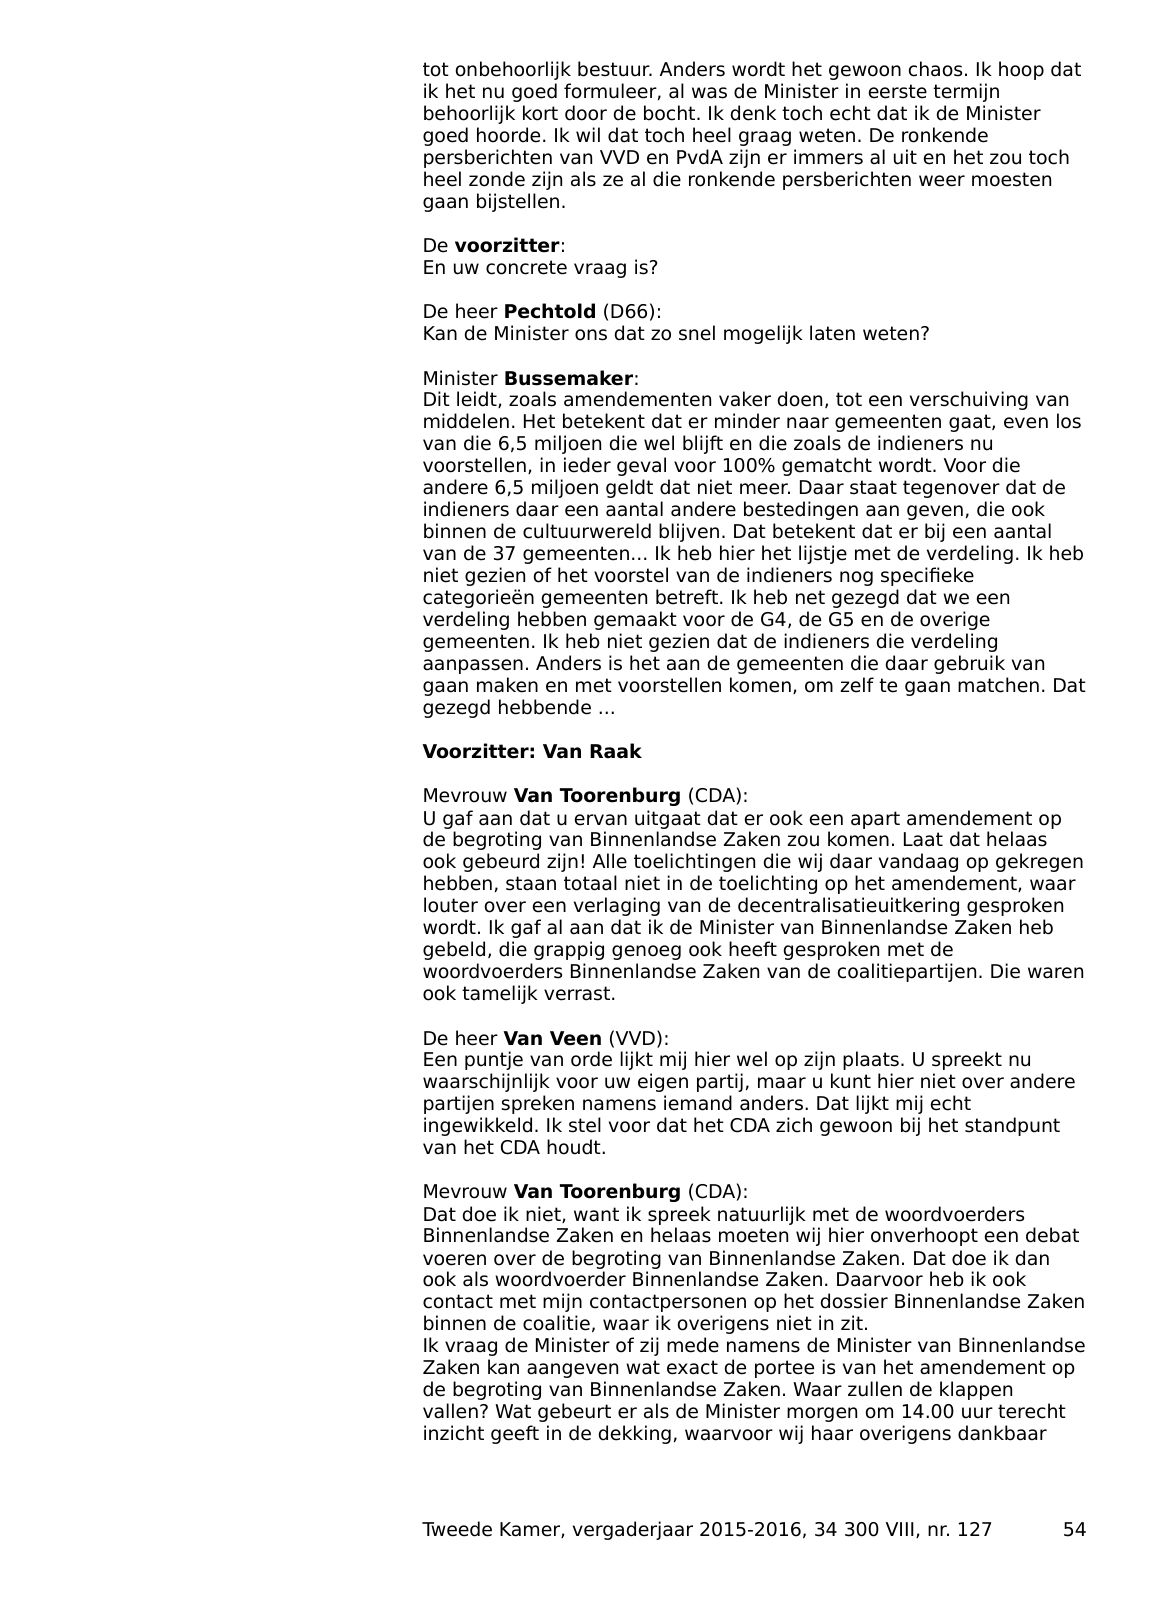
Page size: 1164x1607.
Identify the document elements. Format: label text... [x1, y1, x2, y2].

text De voorzitter: [422, 235, 1087, 257]
text U gaf aan dat u ervan uitgaat dat er ook een apart amendement op de begroting van Binnenlandse Zaken zou komen. Laat dat helaas ook gebeurd zijn! Alle toelichtingen die wij daar vandaag op gekregen hebben, staan totaal niet in de toelichting op het amendement, waar louter over een verlaging van de decentralisatieuitkering gesproken wordt. Ik gaf al aan dat ik de Minister van Binnenlandse Zaken heb gebeld, die grappig genoeg ook heeft gesproken met de woordvoerders Binnenlandse Zaken van de coalitiepartijen. Die waren ook tamelijk verrast. [422, 807, 1087, 1005]
text Een puntje van orde lijkt mij hier wel op zijn plaats. U spreekt nu waarschijnlijk voor uw eigen partij, maar u kunt hier niet over andere partijen spreken namens iemand anders. Dat lijkt mij echt ingewikkeld. Ik stel voor dat het CDA zich gewoon bij het standpunt van het CDA houdt. [422, 1049, 1087, 1159]
text En uw concrete vraag is? [422, 257, 1087, 279]
text Voorzitter: Van Raak [422, 741, 1087, 763]
text Mevrouw Van Toorenburg (CDA): [422, 1181, 1087, 1203]
text De heer Pechtold (D66): [422, 301, 1087, 323]
text Mevrouw Van Toorenburg (CDA): [422, 785, 1087, 807]
text Ik vraag de Minister of zij mede namens de Minister van Binnenlandse Zaken kan aangeven wat exact de portee is van het amendement op de begroting van Binnenlandse Zaken. Waar zullen de klappen vallen? Wat gebeurt er als de Minister morgen om 14.00 uur terecht inzicht geeft in de dekking, waarvoor wij haar overigens dankbaar [422, 1335, 1087, 1445]
text Minister Bussemaker: [422, 367, 1087, 389]
text Dat doe ik niet, want ik spreek natuurlijk met de woordvoerders Binnenlandse Zaken en helaas moeten wij hier onverhoopt een debat voeren over de begroting van Binnenlandse Zaken. Dat doe ik dan ook als woordvoerder Binnenlandse Zaken. Daarvoor heb ik ook contact met mijn contactpersonen op het dossier Binnenlandse Zaken binnen de coalitie, waar ik overigens niet in zit. [422, 1203, 1087, 1335]
text tot onbehoorlijk bestuur. Anders wordt het gewoon chaos. Ik hoop dat ik het nu goed formuleer, al was de Minister in eerste termijn behoorlijk kort door de bocht. Ik denk toch echt dat ik de Minister goed hoorde. Ik wil dat toch heel graag weten. De ronkende persberichten van VVD en PvdA zijn er immers al uit en het zou toch heel zonde zijn als ze al die ronkende persberichten weer moesten gaan bijstellen. [422, 59, 1087, 213]
text Dit leidt, zoals amendementen vaker doen, tot een verschuiving van middelen. Het betekent dat er minder naar gemeenten gaat, even los van die 6,5 miljoen die wel blijft en die zoals de indieners nu voorstellen, in ieder geval voor 100% gematcht wordt. Voor die andere 6,5 miljoen geldt dat niet meer. Daar staat tegenover dat de indieners daar een aantal andere bestedingen aan geven, die ook binnen de cultuurwereld blijven. Dat betekent dat er bij een aantal van de 37 gemeenten... Ik heb hier het lijstje met de verdeling. Ik heb niet gezien of het voorstel van de indieners nog specifieke categorieën gemeenten betreft. Ik heb net gezegd dat we een verdeling hebben gemaakt voor de G4, de G5 en de overige gemeenten. Ik heb niet gezien dat de indieners die verdeling aanpassen. Anders is het aan de gemeenten die daar gebruik van gaan maken en met voorstellen komen, om zelf te gaan matchen. Dat gezegd hebbende ... [422, 389, 1087, 719]
text Kan de Minister ons dat zo snel mogelijk laten weten? [422, 323, 1087, 345]
text De heer Van Veen (VVD): [422, 1027, 1087, 1049]
